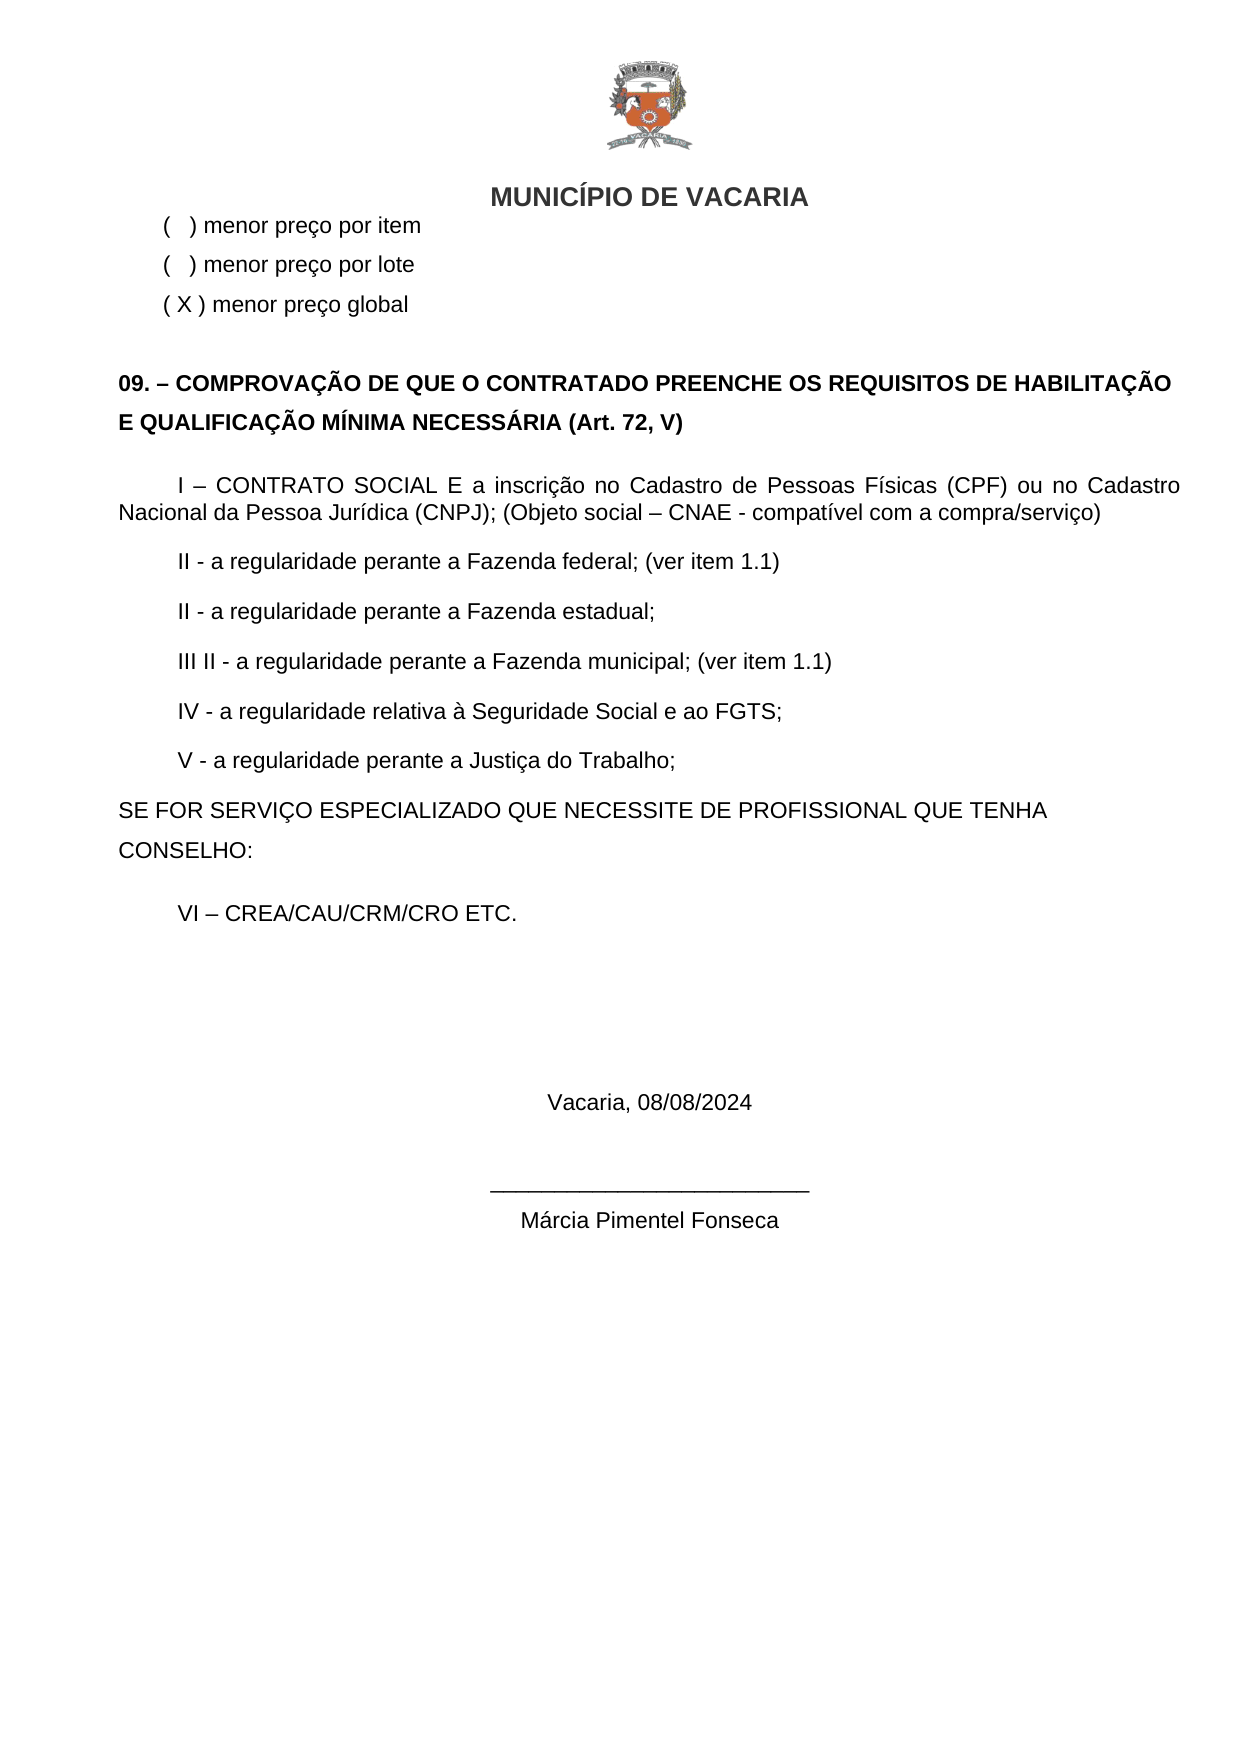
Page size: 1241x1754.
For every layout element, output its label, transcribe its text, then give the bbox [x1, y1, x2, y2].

list 09. – COMPROVAÇÃO DE QUE O CONTRATADO PREENCHE OS REQUISITOS DE HABILITAÇÃO E QUALIFICAÇÃO MÍNIMA NECESSÁRIA (Art. 72, V) [118, 370, 1181, 436]
text ( X ) menor preço global [118, 291, 1181, 317]
text I – CONTRATO SOCIAL E a inscrição no Cadastro de Pessoas Físicas (CPF) ou no Cadastro Nacional da Pessoa Jurídica (CNPJ); (Objeto social – CNAE - compatível com a compra/serviço) [118, 472, 1181, 525]
text IV - a regularidade relativa à Seguridade Social e ao FGTS; [118, 698, 1181, 724]
text VI – CREA/CAU/CRM/CRO ETC. [118, 900, 1181, 926]
text V - a regularidade perante a Justiça do Trabalho; [118, 747, 1181, 774]
picture [606, 60, 693, 150]
text _________________________ [118, 1167, 1181, 1194]
text II - a regularidade perante a Fazenda estadual; [118, 598, 1181, 624]
text II - a regularidade perante a Fazenda federal; (ver item 1.1) [118, 548, 1181, 575]
text Vacaria, 08/08/2024 [118, 1088, 1181, 1115]
text Márcia Pimentel Fonseca [118, 1207, 1181, 1233]
text ( ) menor preço por item [118, 212, 1181, 238]
text ( ) menor preço por lote [118, 251, 1181, 278]
text SE FOR SERVIÇO ESPECIALIZADO QUE NECESSITE DE PROFISSIONAL QUE TENHA CONSELHO: [118, 797, 1181, 863]
text III II - a regularidade perante a Fazenda municipal; (ver item 1.1) [118, 648, 1181, 674]
